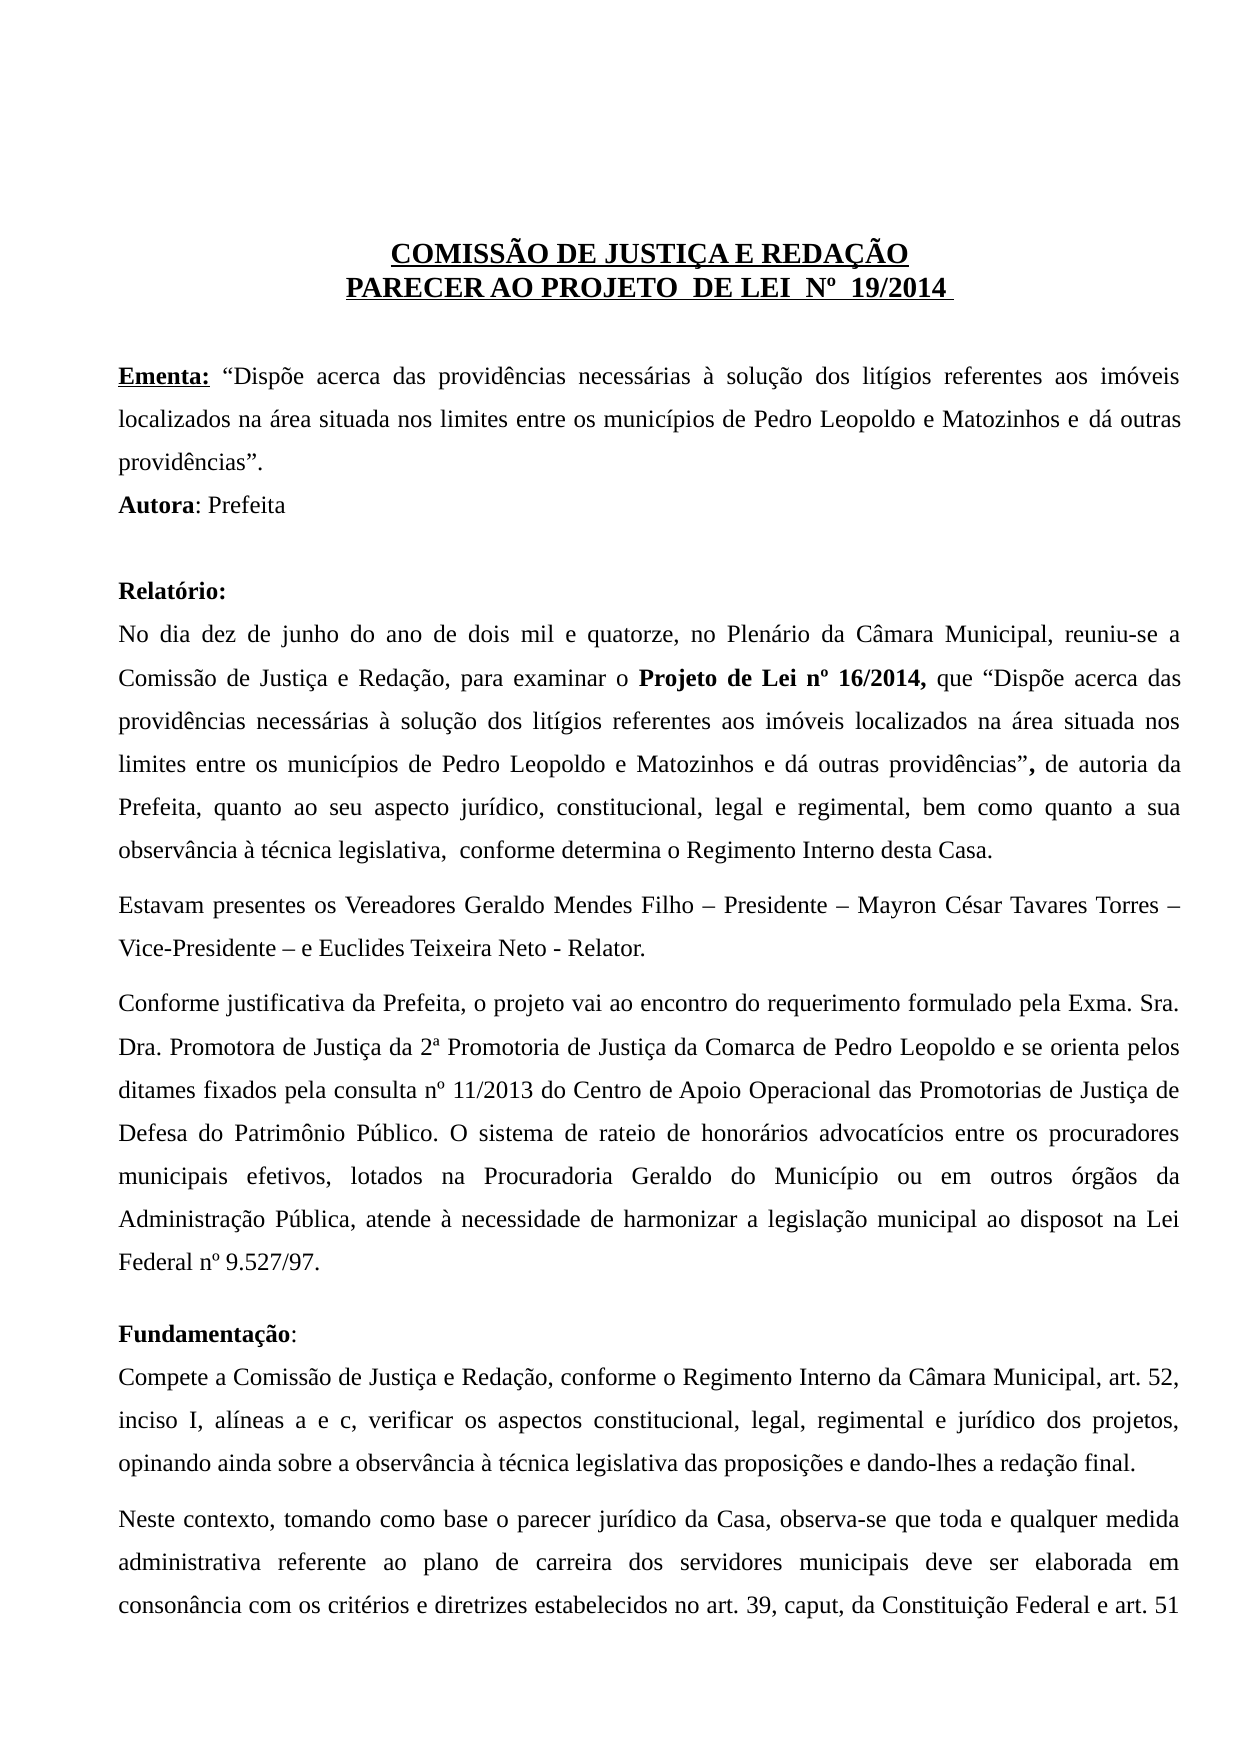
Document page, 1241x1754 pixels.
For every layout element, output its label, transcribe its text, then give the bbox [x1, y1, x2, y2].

text Fundamentação: [118, 1319, 1181, 1348]
text Neste contexto, tomando como base o parecer jurídico da Casa, observa-se que toda e qualquer medida administrativa referente ao plano de carreira dos servidores municipais deve ser elaborada em consonância com os critérios e diretrizes estabelecidos no art. 39, caput, da Constituição Federal e art. 51 [81, 1504, 1181, 1619]
text Autora: Prefeita [118, 490, 1181, 519]
text Estavam presentes os Vereadores Geraldo Mendes Filho – Presidente – Mayron César Tavares Torres – Vice-Presidente – e Euclides Teixeira Neto - Relator. [118, 890, 1181, 962]
text Ementa: “Dispõe acerca das providências necessárias à solução dos litígios referentes aos imóveis localizados na área situada nos limites entre os municípios de Pedro Leopoldo e Matozinhos e dá outras providências”. [118, 361, 1181, 476]
text Relatório: [118, 576, 1181, 605]
text Compete a Comissão de Justiça e Redação, conforme o Regimento Interno da Câmara Municipal, art. 52, inciso I, alíneas a e c, verificar os aspectos constitucional, legal, regimental e jurídico dos projetos, opinando ainda sobre a observância à técnica legislativa das proposições e dando-lhes a redação final. [118, 1362, 1181, 1477]
text PARECER AO PROJETO DE LEI Nº 19/2014 [118, 270, 1181, 303]
text No dia dez de junho do ano de dois mil e quatorze, no Plenário da Câmara Municipal, reuniu-se a Comissão de Justiça e Redação, para examinar o Projeto de Lei nº 16/2014, que “Dispõe acerca das providências necessárias à solução dos litígios referentes aos imóveis localizados na área situada nos limites entre os municípios de Pedro Leopoldo e Matozinhos e dá outras providências”, de autoria da Prefeita, quanto ao seu aspecto jurídico, constitucional, legal e regimental, bem como quanto a sua observância à técnica legislativa, conforme determina o Regimento Interno desta Casa. [118, 619, 1181, 864]
text COMISSÃO DE JUSTIÇA E REDAÇÃO [118, 236, 1181, 270]
text Conforme justificativa da Prefeita, o projeto vai ao encontro do requerimento formulado pela Exma. Sra. Dra. Promotora de Justiça da 2ª Promotoria de Justiça da Comarca de Pedro Leopoldo e se orienta pelos ditames fixados pela consulta nº 11/2013 do Centro de Apoio Operacional das Promotorias de Justiça de Defesa do Patrimônio Público. O sistema de rateio de honorários advocatícios entre os procuradores municipais efetivos, lotados na Procuradoria Geraldo do Município ou em outros órgãos da Administração Pública, atende à necessidade de harmonizar a legislação municipal ao disposot na Lei Federal nº 9.527/97. [118, 988, 1181, 1276]
